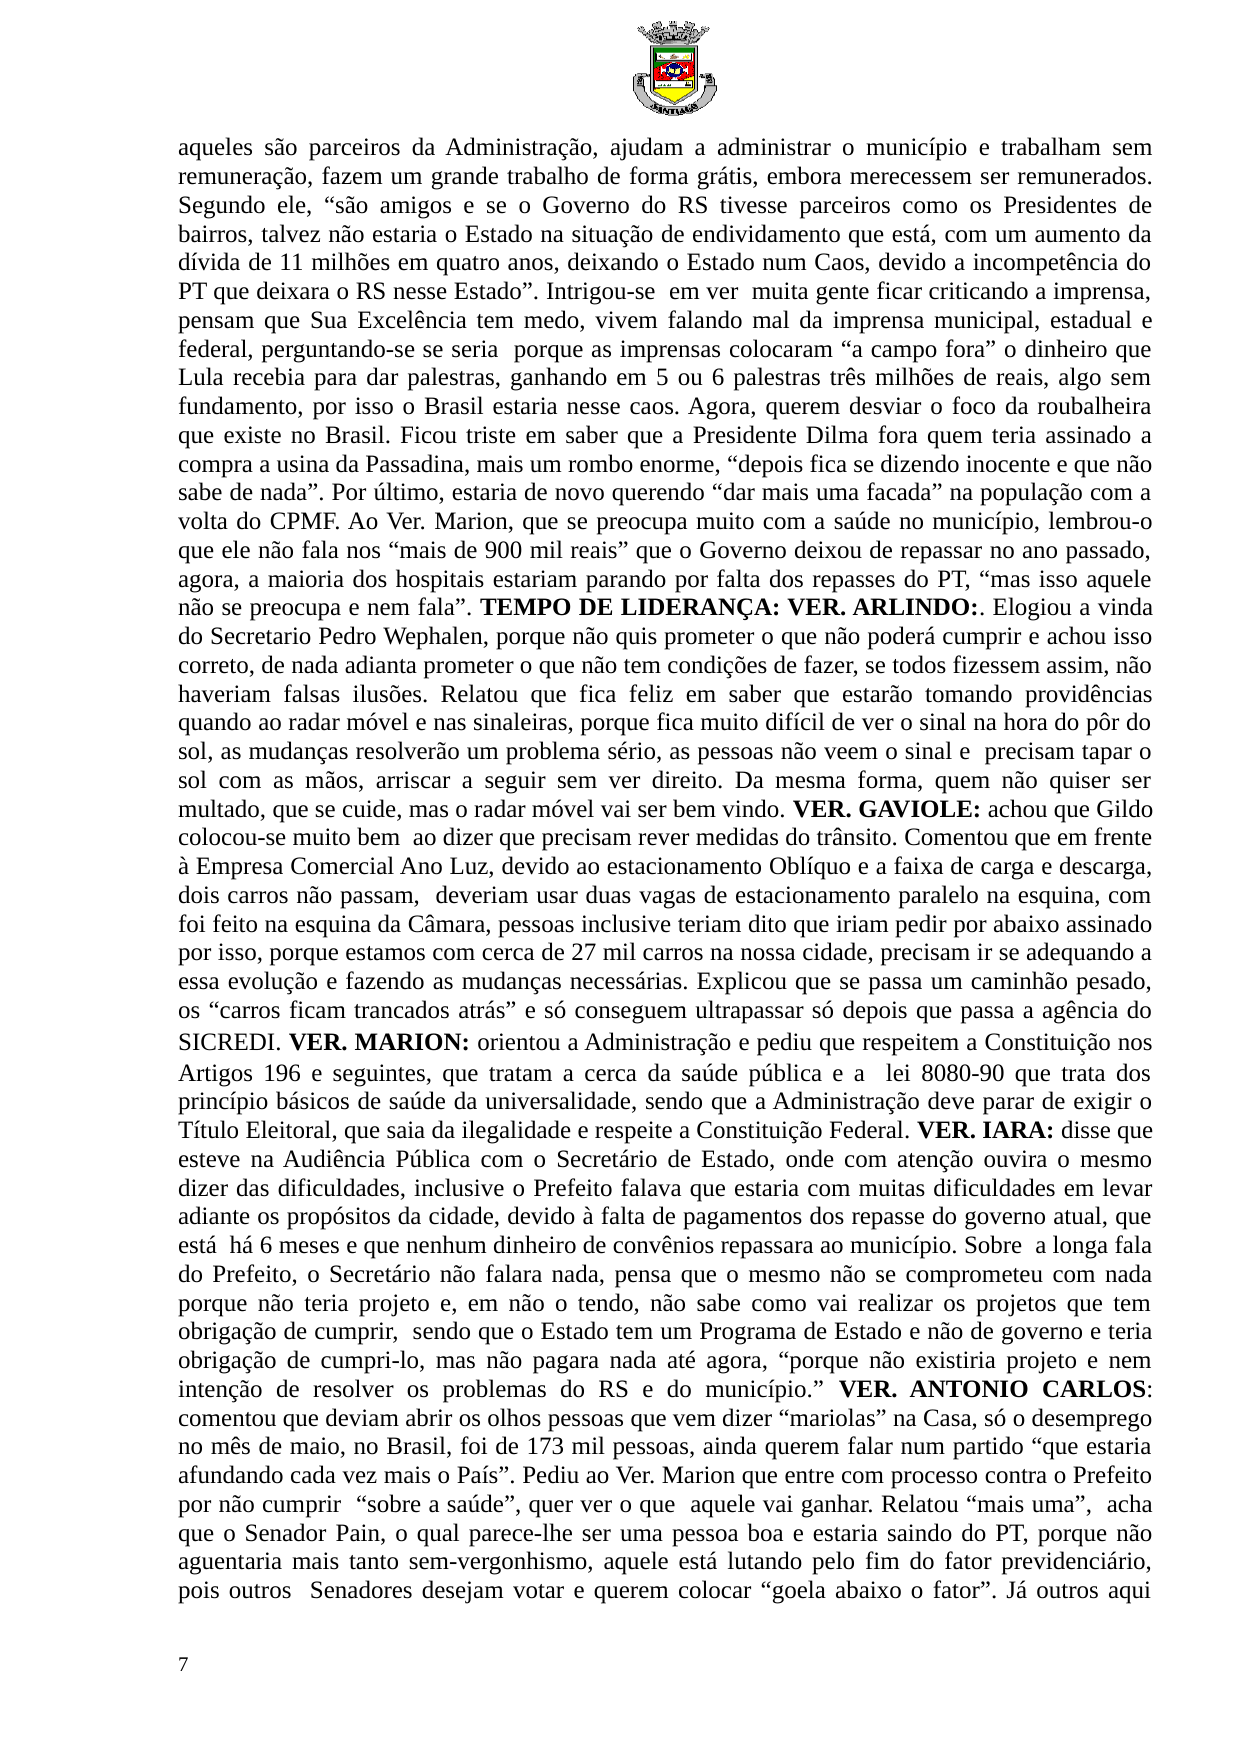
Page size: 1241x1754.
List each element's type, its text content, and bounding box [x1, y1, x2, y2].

text aqueles são parceiros da Administração, ajudam a administrar o município e trabalham sem remuneração, fazem um grande trabalho de forma grátis, embora merecessem ser remunerados. Segundo ele, “são amigos e se o Governo do RS tivesse parceiros como os Presidentes de bairros, talvez não estaria o Estado na situação de endividamento que está, com um aumento da dívida de 11 milhões em quatro anos, deixando o Estado num Caos, devido a incompetência do PT que deixara o RS nesse Estado”. Intrigou-se em ver muita gente ficar criticando a imprensa, pensam que Sua Excelência tem medo, vivem falando mal da imprensa municipal, estadual e federal, perguntando-se se seria porque as imprensas colocaram “a campo fora” o dinheiro que Lula recebia para dar palestras, ganhando em 5 ou 6 palestras três milhões de reais, algo sem fundamento, por isso o Brasil estaria nesse caos. Agora, querem desviar o foco da roubalheira que existe no Brasil. Ficou triste em saber que a Presidente Dilma fora quem teria assinado a compra a usina da Passadina, mais um rombo enorme, “depois fica se dizendo inocente e que não sabe de nada”. Por último, estaria de novo querendo “dar mais uma facada” na população com a volta do CPMF. Ao Ver. Marion, que se preocupa muito com a saúde no município, lembrou-o que ele não fala nos “mais de 900 mil reais” que o Governo deixou de repassar no ano passado, agora, a maioria dos hospitais estariam parando por falta dos repasses do PT, “mas isso aquele não se preocupa e nem fala”. TEMPO DE LIDERANÇA: VER. ARLINDO:. Elogiou a vinda do Secretario Pedro Wephalen, porque não quis prometer o que não poderá cumprir e achou isso correto, de nada adianta prometer o que não tem condições de fazer, se todos fizessem assim, não haveriam falsas ilusões. Relatou que fica feliz em saber que estarão tomando providências quando ao radar móvel e nas sinaleiras, porque fica muito difícil de ver o sinal na hora do pôr do sol, as mudanças resolverão um problema sério, as pessoas não veem o sinal e precisam tapar o sol com as mãos, arriscar a seguir sem ver direito. Da mesma forma, quem não quiser ser multado, que se cuide, mas o radar móvel vai ser bem vindo. VER. GAVIOLE: achou que Gildo colocou-se muito bem ao dizer que precisam rever medidas do trânsito. Comentou que em frente à Empresa Comercial Ano Luz, devido ao estacionamento Oblíquo e a faixa de carga e descarga, dois carros não passam, deveriam usar duas vagas de estacionamento paralelo na esquina, com foi feito na esquina da Câmara, pessoas inclusive teriam dito que iriam pedir por abaixo assinado por isso, porque estamos com cerca de 27 mil carros na nossa cidade, precisam ir se adequando a essa evolução e fazendo as mudanças necessárias. Explicou que se passa um caminhão pesado, os “carros ficam trancados atrás” e só conseguem ultrapassar só depois que passa a agência do SICREDI. VER. MARION: orientou a Administração e pediu que respeitem a Constituição nos Artigos 196 e seguintes, que tratam a cerca da saúde pública e a lei 8080-90 que trata dos princípio básicos de saúde da universalidade, sendo que a Administração deve parar de exigir o Título Eleitoral, que saia da ilegalidade e respeite a Constituição Federal. VER. IARA: disse que esteve na Audiência Pública com o Secretário de Estado, onde com atenção ouvira o mesmo dizer das dificuldades, inclusive o Prefeito falava que estaria com muitas dificuldades em levar adiante os propósitos da cidade, devido à falta de pagamentos dos repasse do governo atual, que está há 6 meses e que nenhum dinheiro de convênios repassara ao município. Sobre a longa fala do Prefeito, o Secretário não falara nada, pensa que o mesmo não se comprometeu com nada porque não teria projeto e, em não o tendo, não sabe como vai realizar os projetos que tem obrigação de cumprir, sendo que o Estado tem um Programa de Estado e não de governo e teria obrigação de cumpri-lo, mas não pagara nada até agora, “porque não existiria projeto e nem intenção de resolver os problemas do RS e do município.” VER. ANTONIO CARLOS: comentou que deviam abrir os olhos pessoas que vem dizer “mariolas” na Casa, só o desemprego no mês de maio, no Brasil, foi de 173 mil pessoas, ainda querem falar num partido “que estaria afundando cada vez mais o País”. Pediu ao Ver. Marion que entre com processo contra o Prefeito por não cumprir “sobre a saúde”, quer ver o que aquele vai ganhar. Relatou “mais uma”, acha que o Senador Pain, o qual parece-lhe ser uma pessoa boa e estaria saindo do PT, porque não aguentaria mais tanto sem-vergonhismo, aquele está lutando pelo fim do fator previdenciário, pois outros Senadores desejam votar e querem colocar “goela abaixo o fator”. Já outros aqui [178, 132, 1153, 1604]
